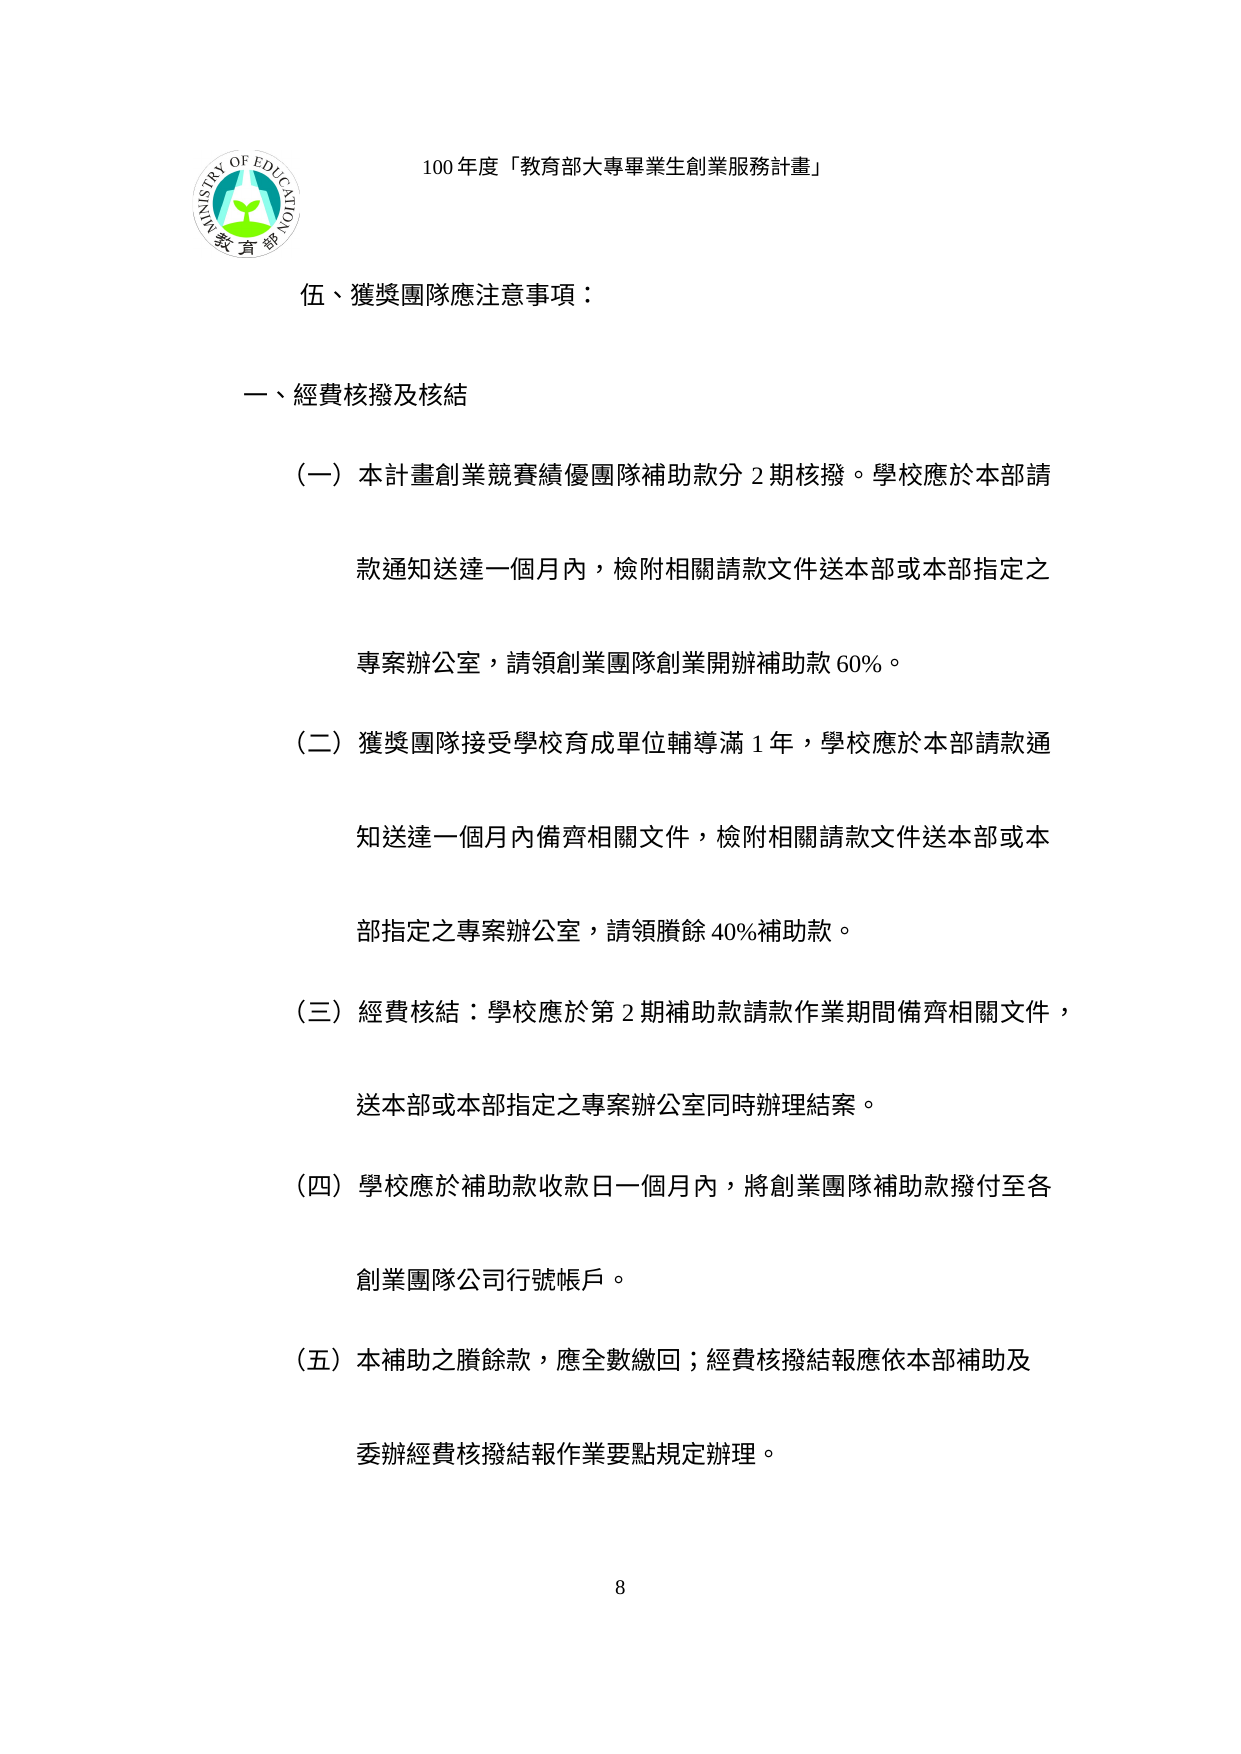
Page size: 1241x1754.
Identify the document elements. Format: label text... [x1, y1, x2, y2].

text （一）本計畫創業競賽績優團隊補助款分2期核撥。學校應於本部請款通知送達一個月內，檢附相關請款文件送本部或本部指定之專案辦公室，請領創業團隊創業開辦補助款60%。 [281, 432, 1053, 682]
text 一、經費核撥及核結 [244, 352, 1053, 414]
text （三）經費核結：學校應於第2期補助款請款作業期間備齊相關文件，送本部或本部指定之專案辦公室同時辦理結案。 [281, 968, 1053, 1125]
text （五）本補助之賸餘款，應全數繳回；經費核撥結報應依本部補助及委辦經費核撥結報作業要點規定辦理。 [281, 1317, 1053, 1473]
text 伍、獲獎團隊應注意事項： [187, 252, 1053, 315]
text （四）學校應於補助款收款日一個月內，將創業團隊補助款撥付至各創業團隊公司行號帳戶。 [281, 1143, 1053, 1299]
text （二）獲獎團隊接受學校育成單位輔導滿1年，學校應於本部請款通知送達一個月內備齊相關文件，檢附相關請款文件送本部或本部指定之專案辦公室，請領賸餘40%補助款。 [281, 700, 1053, 950]
